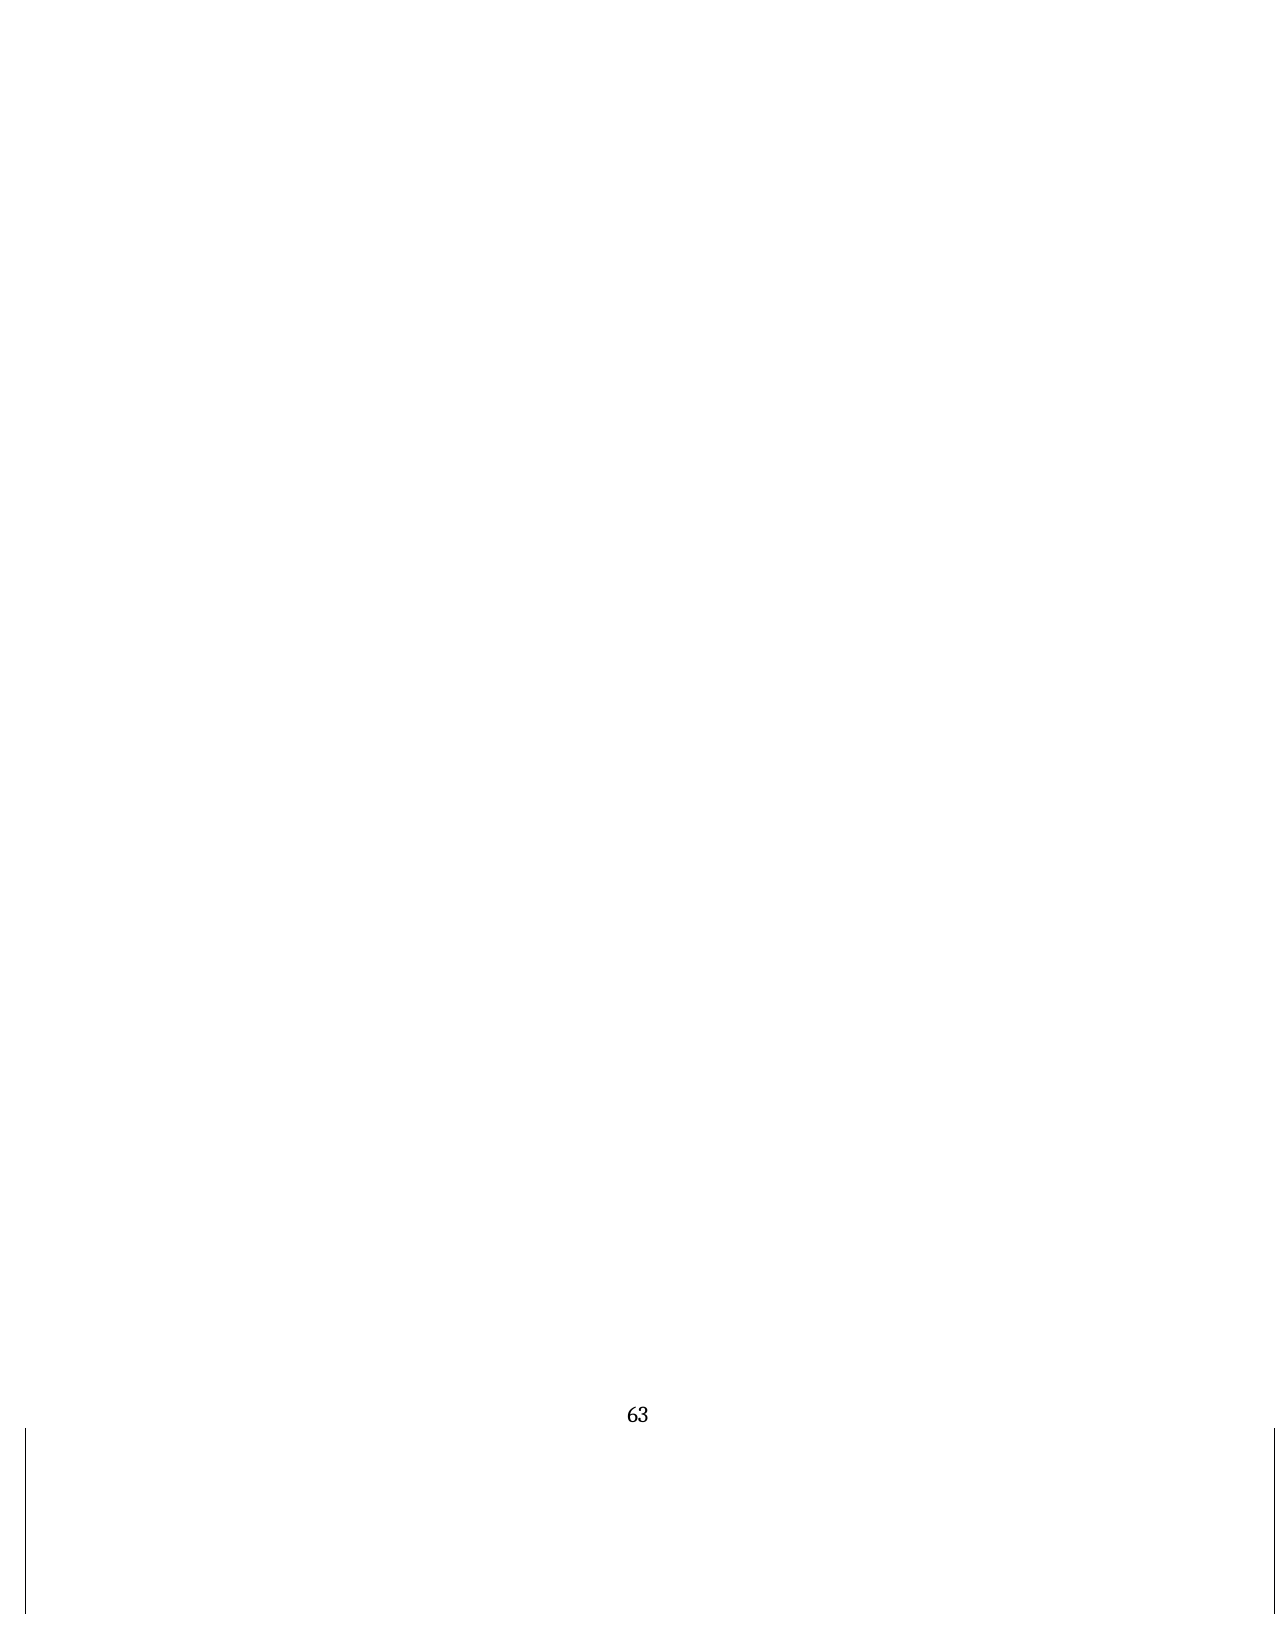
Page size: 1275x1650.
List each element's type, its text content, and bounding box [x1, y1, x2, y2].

text 63 [621, 1401, 654, 1428]
table_header Manual de Procedimientos de Unidad Financiera Institucional [26, 1428, 1274, 1614]
